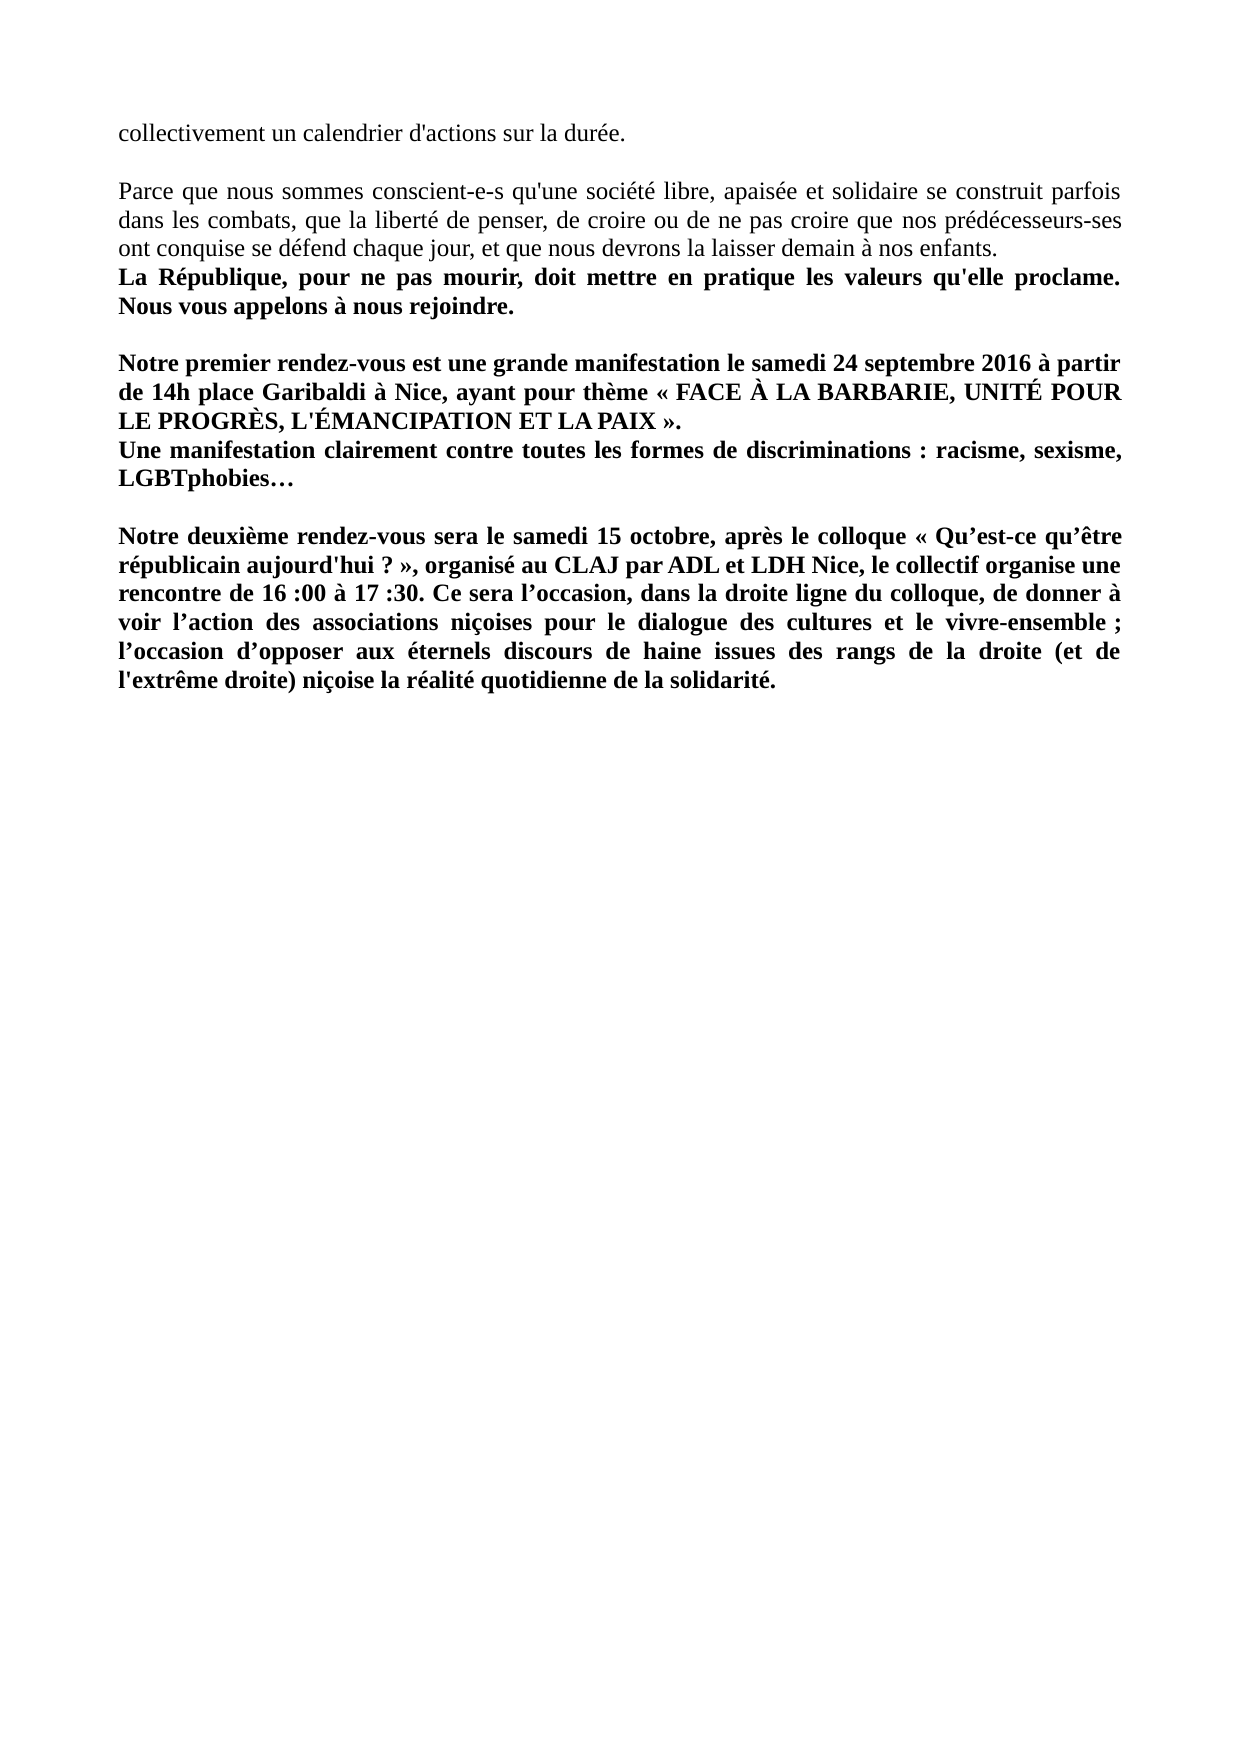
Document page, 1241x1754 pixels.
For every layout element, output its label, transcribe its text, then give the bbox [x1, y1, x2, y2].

text Notre premier rendez-vous est une grande manifestation le samedi 24 septembre 2016 à partir de 14h place Garibaldi à Nice, ayant pour thème « FACE À LA BARBARIE, UNITÉ POUR LE PROGRÈS, L'ÉMANCIPATION ET LA PAIX ». [118, 348, 1122, 435]
text Parce que nous sommes conscient-e-s qu'une société libre, apaisée et solidaire se construit parfois dans les combats, que la liberté de penser, de croire ou de ne pas croire que nos prédécesseurs-ses ont conquise se défend chaque jour, et que nous devrons la laisser demain à nos enfants. [118, 176, 1122, 262]
text collectivement un calendrier d'actions sur la durée. [118, 118, 1122, 147]
text Une manifestation clairement contre toutes les formes de discriminations : racisme, sexisme, LGBTphobies… [118, 435, 1122, 492]
text La République, pour ne pas mourir, doit mettre en pratique les valeurs qu'elle proclame. Nous vous appelons à nous rejoindre. [118, 262, 1122, 320]
text Notre deuxième rendez-vous sera le samedi 15 octobre, après le colloque « Qu’est-ce qu’être républicain aujourd'hui ? », organisé au CLAJ par ADL et LDH Nice, le collectif organise une rencontre de 16 :00 à 17 :30. Ce sera l’occasion, dans la droite ligne du colloque, de donner à voir l’action des associations niçoises pour le dialogue des cultures et le vivre-ensemble ; l’occasion d’opposer aux éternels discours de haine issues des rangs de la droite (et de l'extrême droite) niçoise la réalité quotidienne de la solidarité. [118, 521, 1122, 693]
